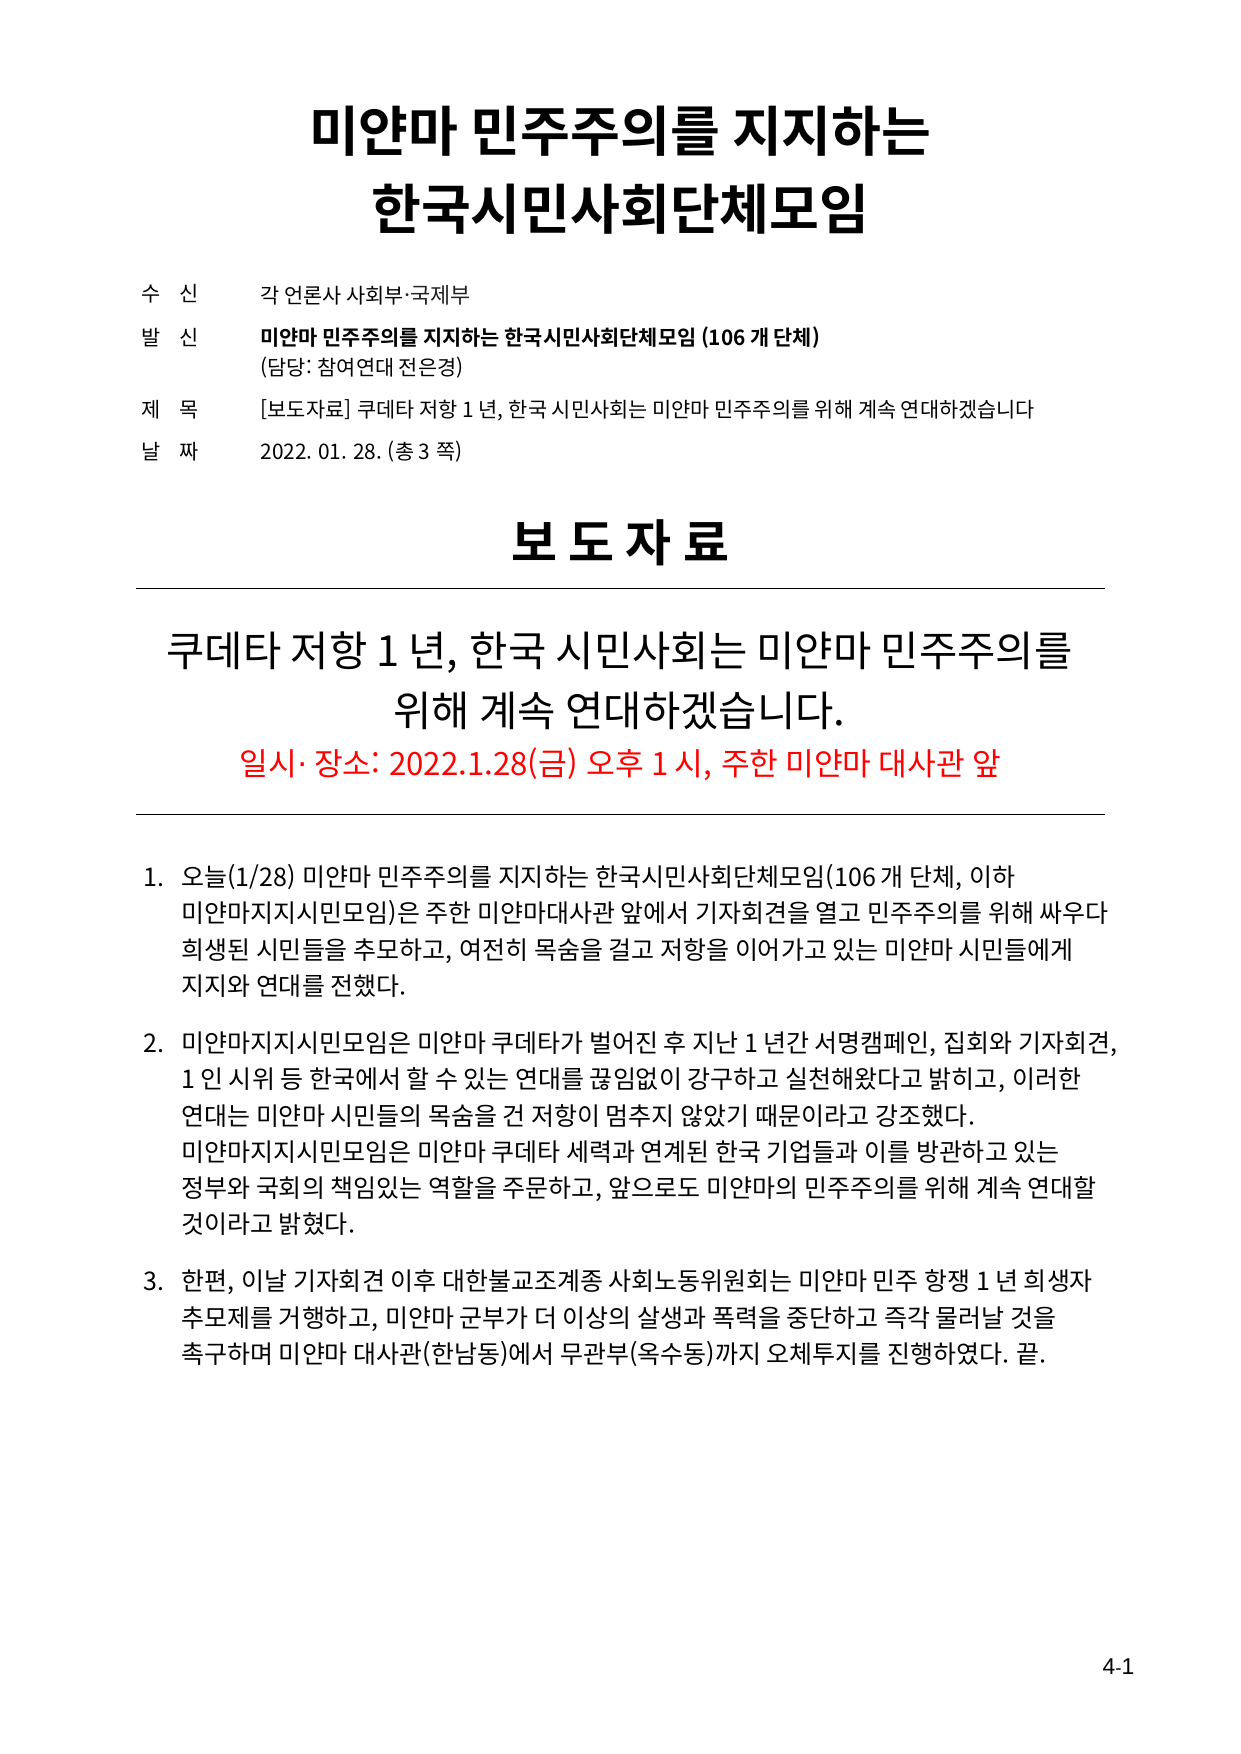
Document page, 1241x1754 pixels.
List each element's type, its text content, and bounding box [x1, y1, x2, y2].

table_cell [보도자료] 쿠데타 저항 1년, 한국 시민사회는 미얀마 민주주의를 위해 계속 연대하겠습니다 [255, 387, 1104, 429]
table_header 수 신 [136, 272, 254, 315]
text 한국시민사회단체모임 [106, 167, 1134, 245]
table_cell 미얀마 민주주의를 지지하는 한국시민사회단체모임 (106개 단체) (담당: 참여연대 전은경) [255, 315, 1104, 387]
list 미얀마지지시민모임은 미얀마 쿠데타가 벌어진 후 지난 1년간 서명캠페인, 집회와 기자회견, 1인 시위 등 한국에서 할 수 있는 연대를 끊임없이 강구하고 실천해왔다고 밝히고, 이러한 연대는 미얀마 시민들의 목숨을 건 저항이 멈추지 않았기 때문이라고 강조했다. 미얀마지지시민모임은 미얀마 쿠데타 세력과 연계된 한국 기업들과 이를 방관하고 있는 정부와 국회의 책임있는 역할을 주문하고, 앞으로도 미얀마의 민주주의를 위해 계속 연대할 것이라고 밝혔다. [144, 1023, 1134, 1241]
text 미얀마 민주주의를 지지하는 [106, 88, 1134, 167]
table_cell 발 신 [136, 315, 254, 387]
table_cell 2022. 01. 28. (총 3 쪽) [255, 429, 1104, 492]
table_cell 날 짜 [136, 429, 254, 492]
table_cell 보 도 자 료 [136, 492, 1104, 588]
table_cell 제 목 [136, 387, 254, 429]
list 한편, 이날 기자회견 이후 대한불교조계종 사회노동위원회는 미얀마 민주 항쟁 1년 희생자 추모제를 거행하고, 미얀마 군부가 더 이상의 살생과 폭력을 중단하고 즉각 물러날 것을 촉구하며 미얀마 대사관(한남동)에서 무관부(옥수동)까지 오체투지를 진행하였다. 끝. [144, 1262, 1134, 1371]
table_cell 쿠데타 저항 1년, 한국 시민사회는 미얀마 민주주의를 위해 계속 연대하겠습니다. 일시⋅ 장소: 2022.1.28(금) 오후 1시, 주한 미얀마 대사관 앞 [136, 589, 1104, 813]
list 오늘(1/28) 미얀마 민주주의를 지지하는 한국시민사회단체모임(106개 단체, 이하 미얀마지지시민모임)은 주한 미얀마대사관 앞에서 기자회견을 열고 민주주의를 위해 싸우다 희생된 시민들을 추모하고, 여전히 목숨을 걸고 저항을 이어가고 있는 미얀마 시민들에게 지지와 연대를 전했다. [144, 858, 1134, 1003]
table_header 각 언론사 사회부·국제부 [255, 272, 1104, 315]
